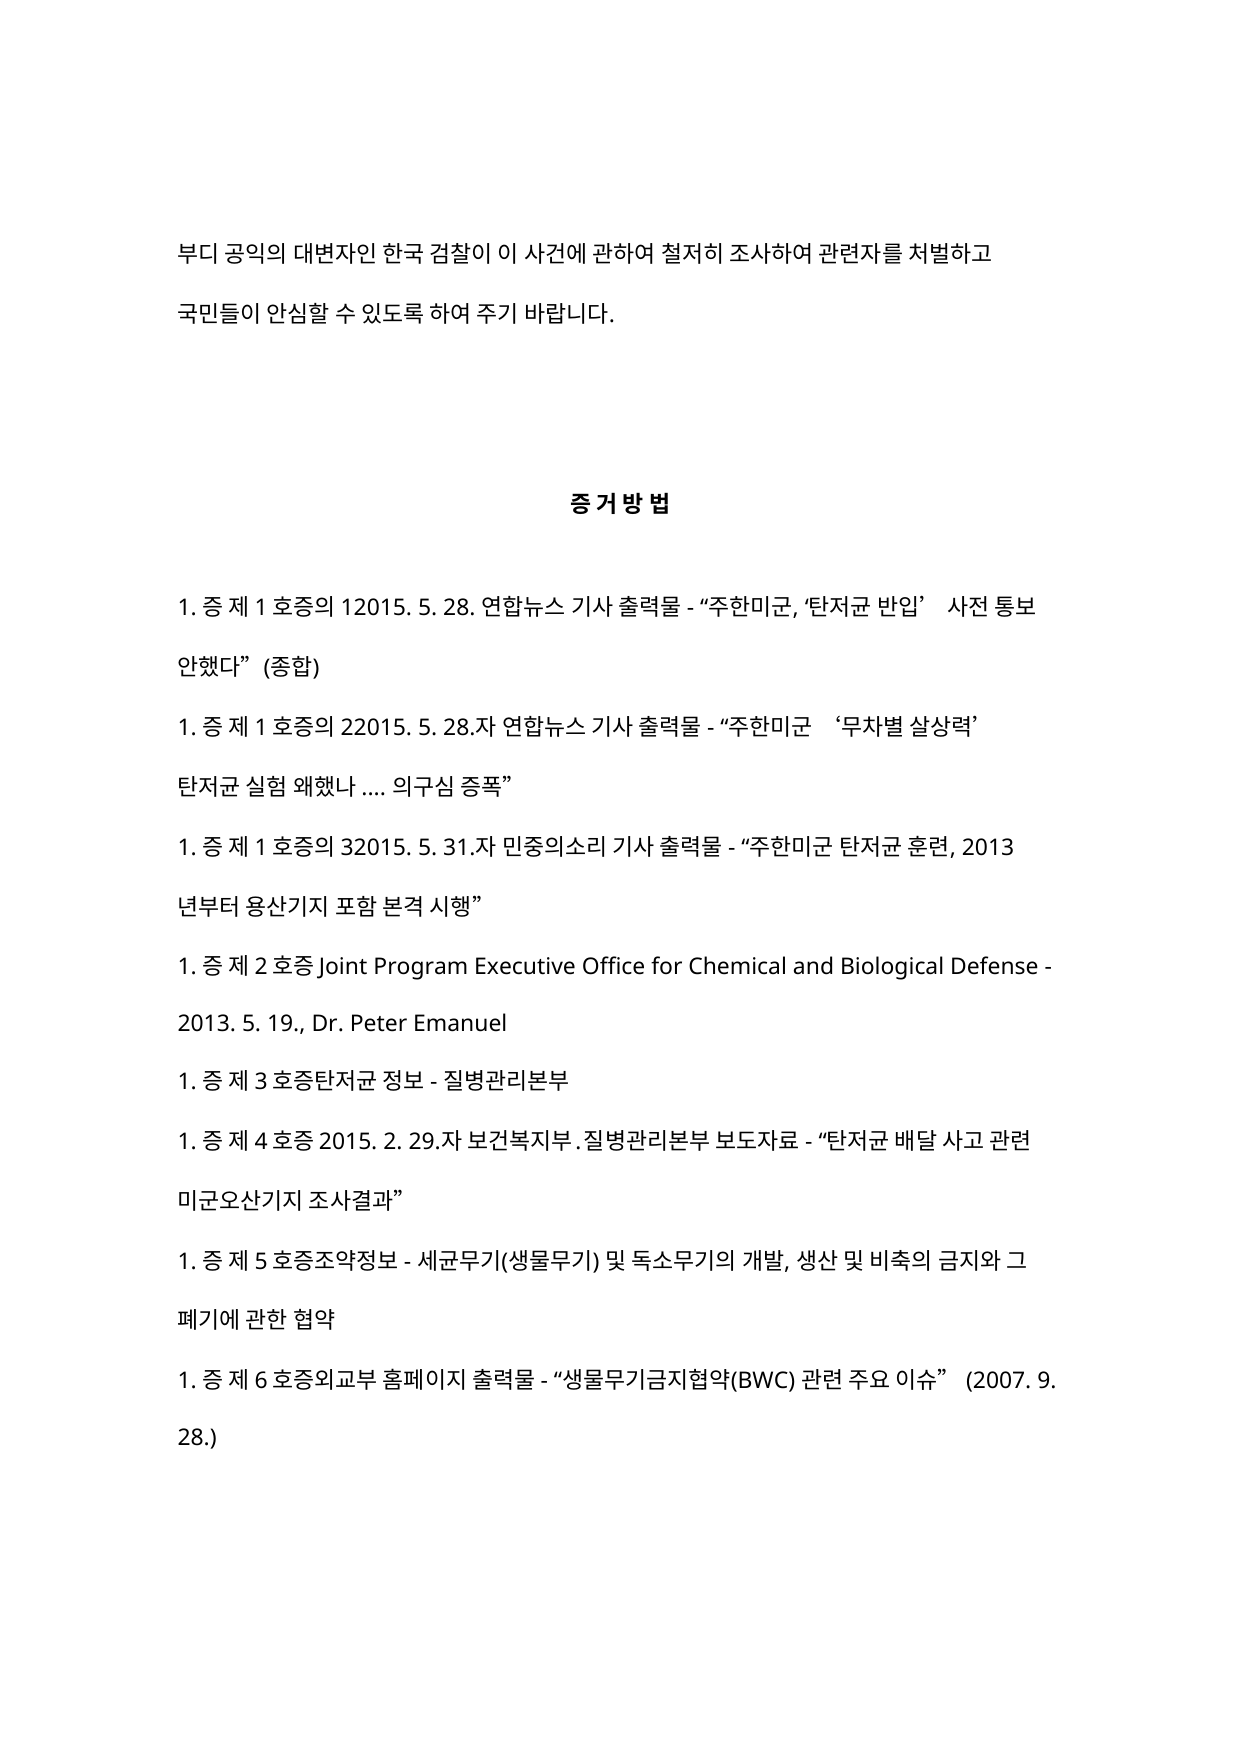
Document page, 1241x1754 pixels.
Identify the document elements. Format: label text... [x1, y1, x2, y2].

text 1. 증 제5호증조약정보 - 세균무기(생물무기) 및 독소무기의 개발, 생산 및 비축의 금지와 그 폐기에 관한 협약 [177, 1242, 1063, 1336]
text 1. 증 제1호증의 12015. 5. 28. 연합뉴스 기사 출력물 - “주한미군, ‘탄저균 반입’ 사전 통보 안했다”(종합) [177, 589, 1063, 682]
text 1. 증 제1호증의 22015. 5. 28.자 연합뉴스 기사 출력물 - “주한미군 ‘무차별 살상력’ 탄저균 실험 왜했나 .... 의구심 증폭” [177, 709, 1063, 802]
text 1. 증 제4호증2015. 2. 29.자 보건복지부․질병관리본부 보도자료 - “탄저균 배달 사고 관련 미군오산기지 조사결과” [177, 1123, 1063, 1216]
text 부디 공익의 대변자인 한국 검찰이 이 사건에 관하여 철저히 조사하여 관련자를 처벌하고 국민들이 안심할 수 있도록 하여 주기 바랍니다. [177, 236, 1063, 329]
text 1. 증 제3호증탄저균 정보 - 질병관리본부 [177, 1063, 1063, 1096]
text 증 거 방 법 [177, 486, 1063, 519]
text 1. 증 제1호증의 32015. 5. 31.자 민중의소리 기사 출력물 - “주한미군 탄저균 훈련, 2013년부터 용산기지 포함 본격 시행” [177, 828, 1063, 922]
text 1. 증 제6호증외교부 홈페이지 출력물 - “생물무기금지협약(BWC) 관련 주요 이슈” (2007. 9. 28.) [177, 1362, 1063, 1452]
text 1. 증 제2호증Joint Program Executive Office for Chemical and Biological Defense - 2013. 5. 19., Dr. Peter Emanuel [177, 948, 1063, 1038]
